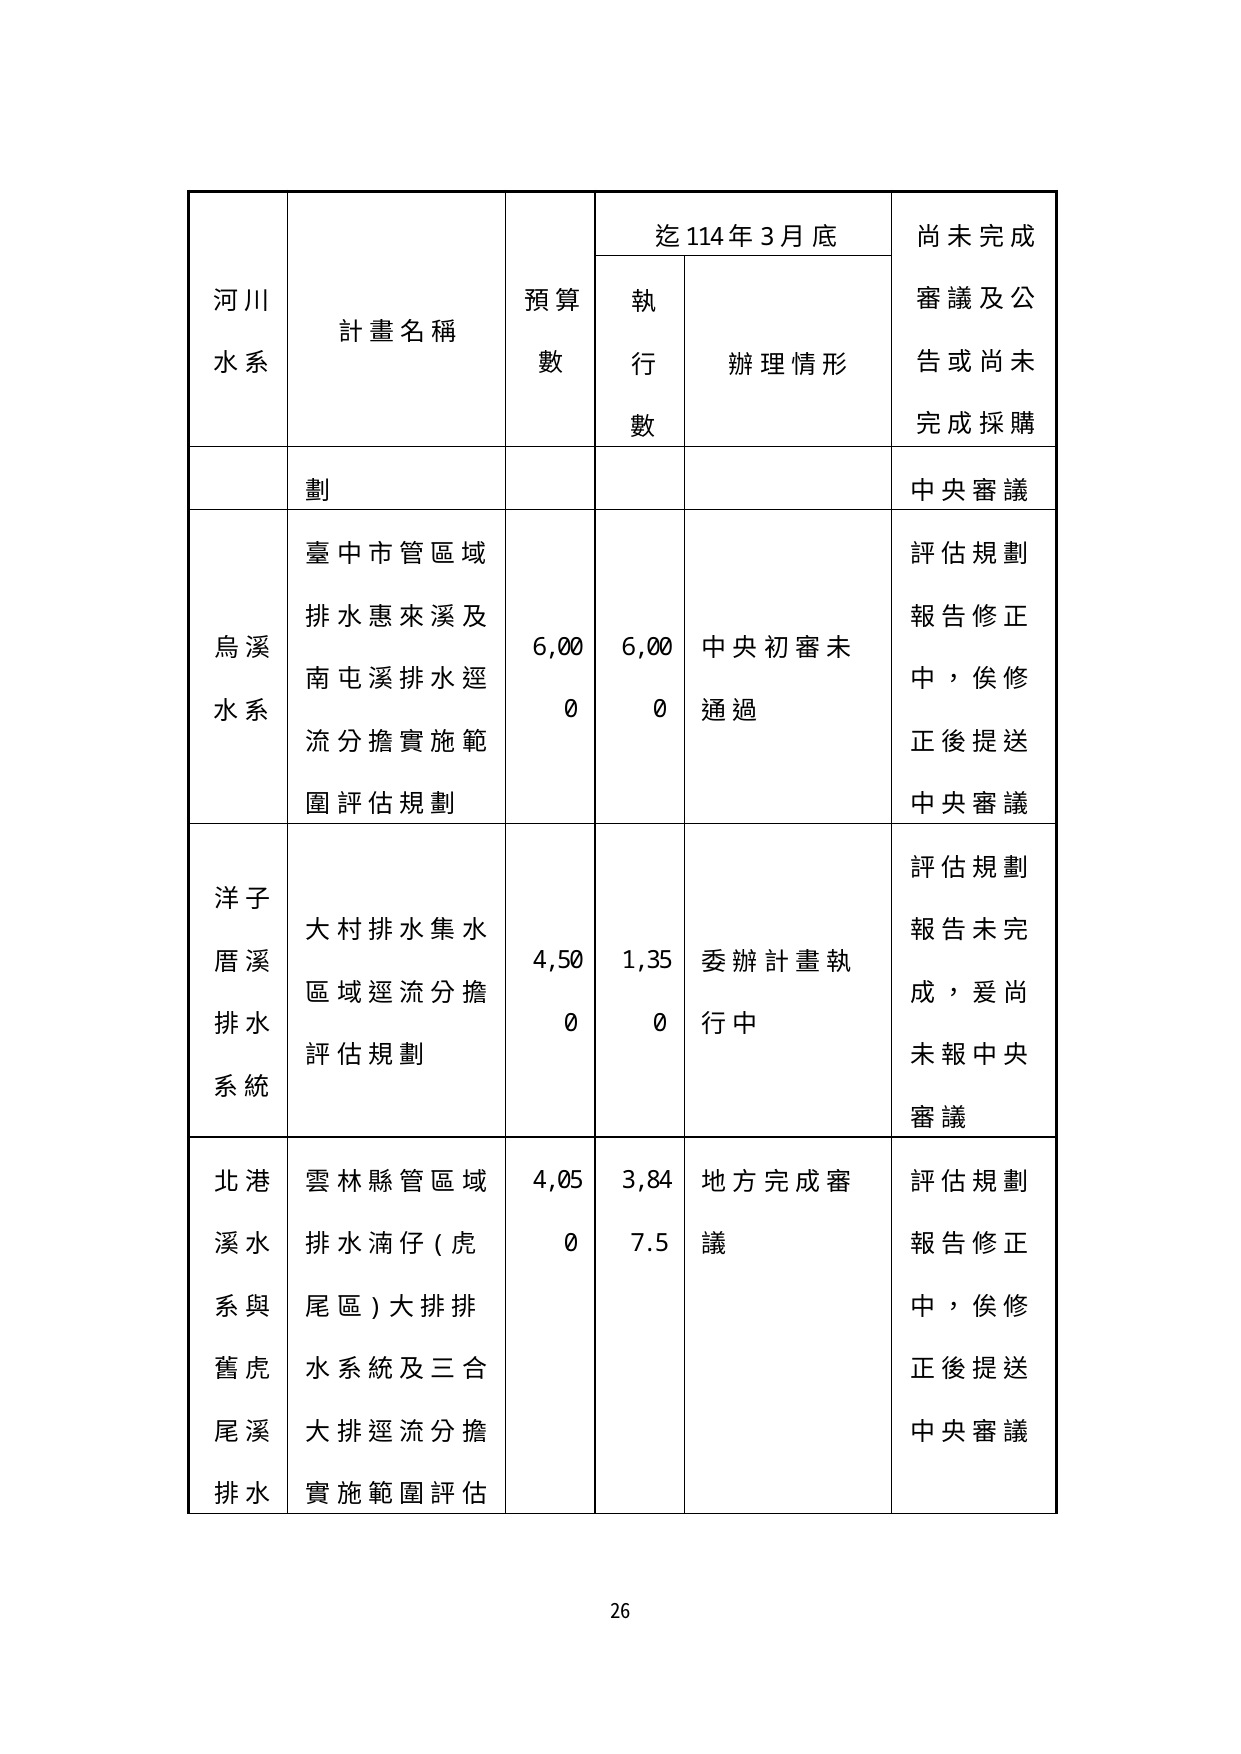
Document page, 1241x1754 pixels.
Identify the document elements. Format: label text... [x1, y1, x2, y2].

table_cell 委辦計畫執行中 [685, 824, 891, 1136]
table_cell 評估規劃報告修正中，俟修正後提送中央審議 [892, 1138, 1055, 1512]
table_cell 6,000 [596, 510, 684, 823]
table_cell 烏溪水系 [190, 510, 287, 823]
table_cell [190, 447, 287, 509]
table_cell 大村排水集水區域逕流分擔評估規劃 [288, 824, 505, 1136]
table_cell 評估規劃報告未完成，爰尚未報中央審議 [892, 824, 1055, 1136]
table_header 計畫名稱 [288, 193, 505, 446]
table_cell 劃 [288, 447, 505, 509]
table_cell 評估規劃報告修正中，俟修正後提送中央審議 [892, 510, 1055, 823]
table_cell 執行數 [596, 256, 684, 446]
table_header 迄114年3月底 [596, 193, 891, 255]
table_cell 地方完成審議 [685, 1138, 891, 1512]
table_cell [685, 447, 891, 509]
table_cell 臺中市管區域排水惠來溪及南屯溪排水逕流分擔實施範圍評估規劃 [288, 510, 505, 823]
table_cell 1,350 [596, 824, 684, 1136]
table_cell 6,000 [506, 510, 594, 823]
table_cell 雲林縣管區域排水湳仔(虎尾區)大排排水系統及三合大排逕流分擔實施範圍評估 [288, 1138, 505, 1512]
table_cell 洋子厝溪排水系統 [190, 824, 287, 1136]
table_cell [506, 447, 594, 509]
table_header 尚未完成審議及公告或尚未完成採購發包之原因 [892, 193, 1055, 446]
table_cell 4,050 [506, 1138, 594, 1512]
table_cell 北港溪水系與舊虎尾溪排水 [190, 1138, 287, 1512]
table_cell 辦理情形 [685, 256, 891, 446]
table_cell 3,847.5 [596, 1138, 684, 1512]
table_header 預算數 [506, 193, 594, 446]
table_cell 評估規劃報告修正中，俟修正後提送中央審議 [892, 447, 1055, 509]
table_cell [596, 447, 684, 509]
table_cell 中央初審未通過 [685, 510, 891, 823]
table_cell 4,500 [506, 824, 594, 1136]
table_header 河川 水系 [190, 193, 287, 446]
